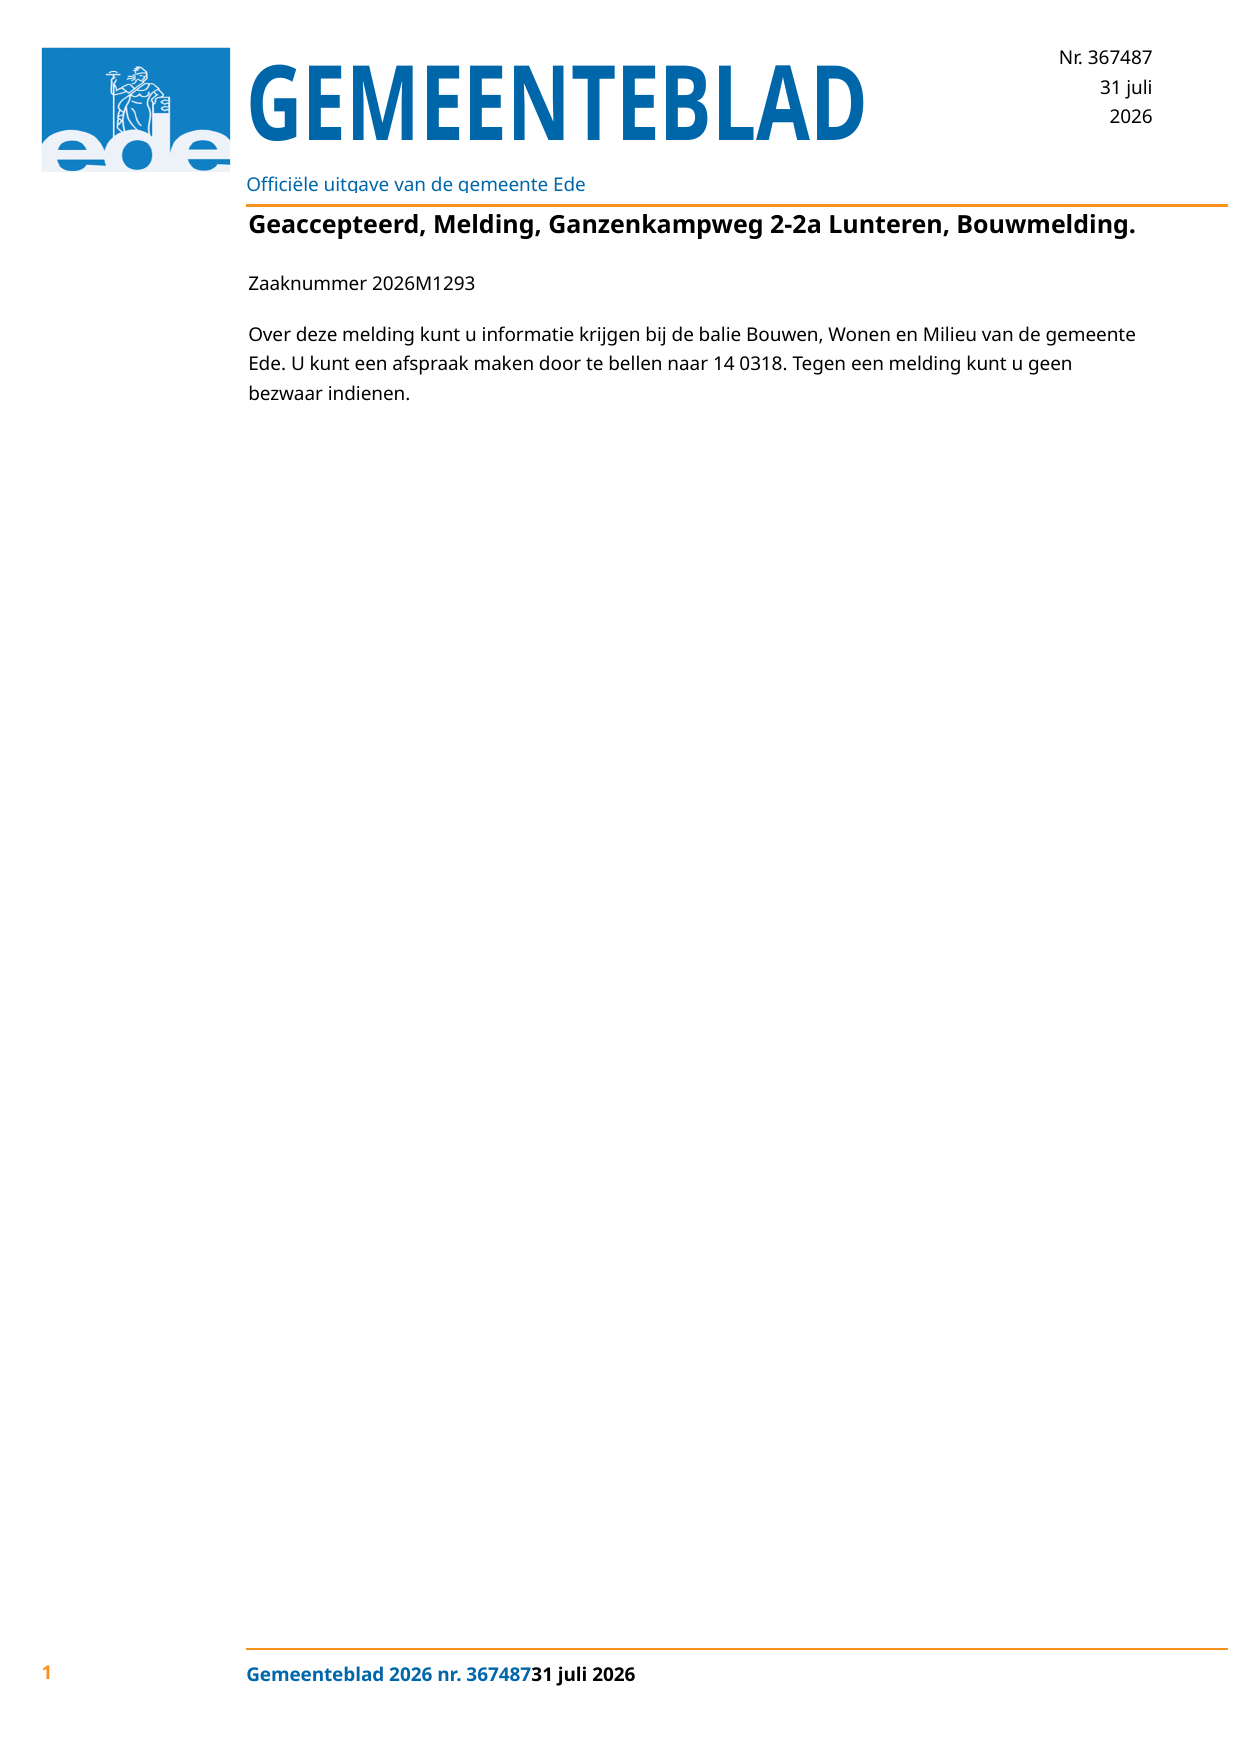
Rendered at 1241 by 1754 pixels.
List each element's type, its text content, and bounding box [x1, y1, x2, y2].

text Geaccepteerd, Melding, Ganzenkampweg 2-2a Lunteren, Bouwmelding. [248, 207, 1152, 241]
text Over deze melding kunt u informatie krijgen bij de balie Bouwen, Wonen en Milieu van de gemeente Ede. U kunt een afspraak maken door te bellen naar 14 0318. Tegen een melding kunt u geen bezwaar indienen. [248, 321, 1152, 406]
picture [41, 47, 231, 172]
text Zaaknummer 2026M1293 [248, 270, 1152, 296]
